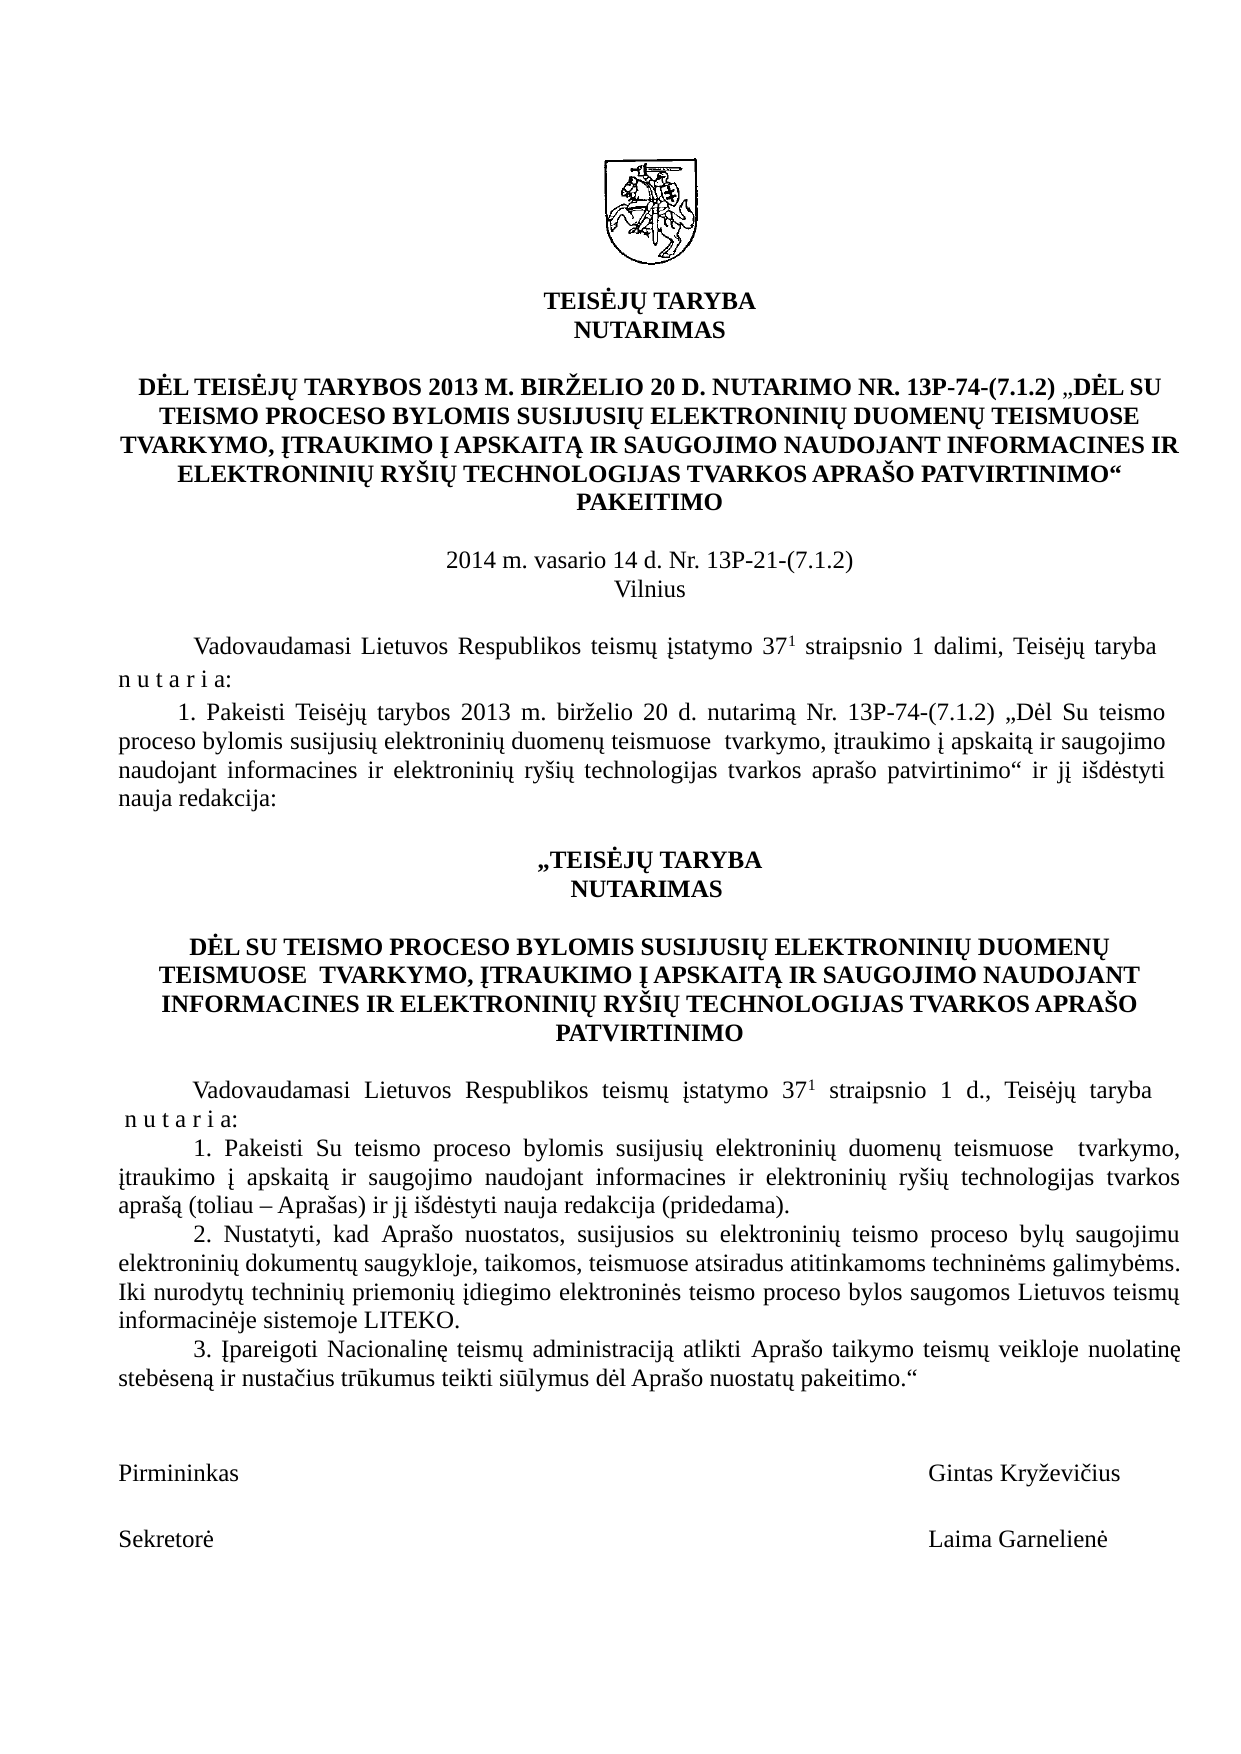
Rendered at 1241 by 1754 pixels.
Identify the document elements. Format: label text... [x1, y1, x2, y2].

text NUTARIMAS [118, 874, 1181, 903]
text 1. Pakeisti Teisėjų tarybos 2013 m. birželio 20 d. nutarimą Nr. 13P-74-(7.1.2) „Dėl Su teismo proceso bylomis susijusių elektroninių duomenų teismuose tvarkymo, įtraukimo į apskaitą ir saugojimo naudojant informacines ir elektroninių ryšių technologijas tvarkos aprašo patvirtinimo“ ir jį išdėstyti nauja redakcija: [118, 697, 1167, 812]
text NUTARIMAS [118, 315, 1181, 344]
text Pirmininkas Gintas Kryževičius [118, 1458, 1166, 1486]
text TEISĖJŲ TARYBA [118, 286, 1181, 315]
text „TEISĖJŲ TARYBA [118, 845, 1181, 874]
text Vadovaudamasi Lietuvos Respublikos teismų įstatymo 371 straipsnio 1 d., Teisėjų taryba n u t a r i a: [118, 1075, 1166, 1133]
text Vadovaudamasi Lietuvos Respublikos teismų įstatymo 371 straipsnio 1 dalimi, Teisėjų taryba n u t a r i a: [118, 631, 1167, 693]
text 2. Nustatyti, kad Aprašo nuostatos, susijusios su elektroninių teismo proceso bylų saugojimu elektroninių dokumentų saugykloje, taikomos, teismuose atsiradus atitinkamoms techninėms galimybėms. Iki nurodytų techninių priemonių įdiegimo elektroninės teismo proceso bylos saugomos Lietuvos teismų informacinėje sistemoje LITEKO. [118, 1219, 1181, 1334]
text 3. Įpareigoti Nacionalinę teismų administraciją atlikti Aprašo taikymo teismų veikloje nuolatinę stebėseną ir nustačius trūkumus teikti siūlymus dėl Aprašo nuostatų pakeitimo.“ [118, 1334, 1181, 1392]
text 1. Pakeisti Su teismo proceso bylomis susijusių elektroninių duomenų teismuose tvarkymo, įtraukimo į apskaitą ir saugojimo naudojant informacines ir elektroninių ryšių technologijas tvarkos aprašą (toliau – Aprašas) ir jį išdėstyti nauja redakcija (pridedama). [118, 1133, 1181, 1219]
text Sekretorė Laima Garnelienė [118, 1524, 1166, 1552]
text Vilnius [118, 574, 1181, 602]
text DĖL SU TEISMO PROCESO BYLOMIS SUSIJUSIŲ ELEKTRONINIŲ DUOMENŲ TEISMUOSE TVARKYMO, ĮTRAUKIMO Į APSKAITĄ IR SAUGOJIMO NAUDOJANT INFORMACINES IR ELEKTRONINIŲ RYŠIŲ TECHNOLOGIJAS TVARKOS APRAŠO PATVIRTINIMO [118, 932, 1181, 1047]
text DĖL TEISĖJŲ TARYBOS 2013 M. BIRŽELIO 20 D. NUTARIMO NR. 13P-74-(7.1.2) „DĖL SU TEISMO PROCESO BYLOMIS SUSIJUSIŲ ELEKTRONINIŲ DUOMENŲ TEISMUOSE TVARKYMO, ĮTRAUKIMO Į APSKAITĄ IR SAUGOJIMO NAUDOJANT INFORMACINES IR ELEKTRONINIŲ RYŠIŲ TECHNOLOGIJAS TVARKOS APRAŠO PATVIRTINIMO“ PAKEITIMO [118, 372, 1181, 516]
text 2014 m. vasario 14 d. Nr. 13P-21-(7.1.2) [118, 545, 1181, 574]
